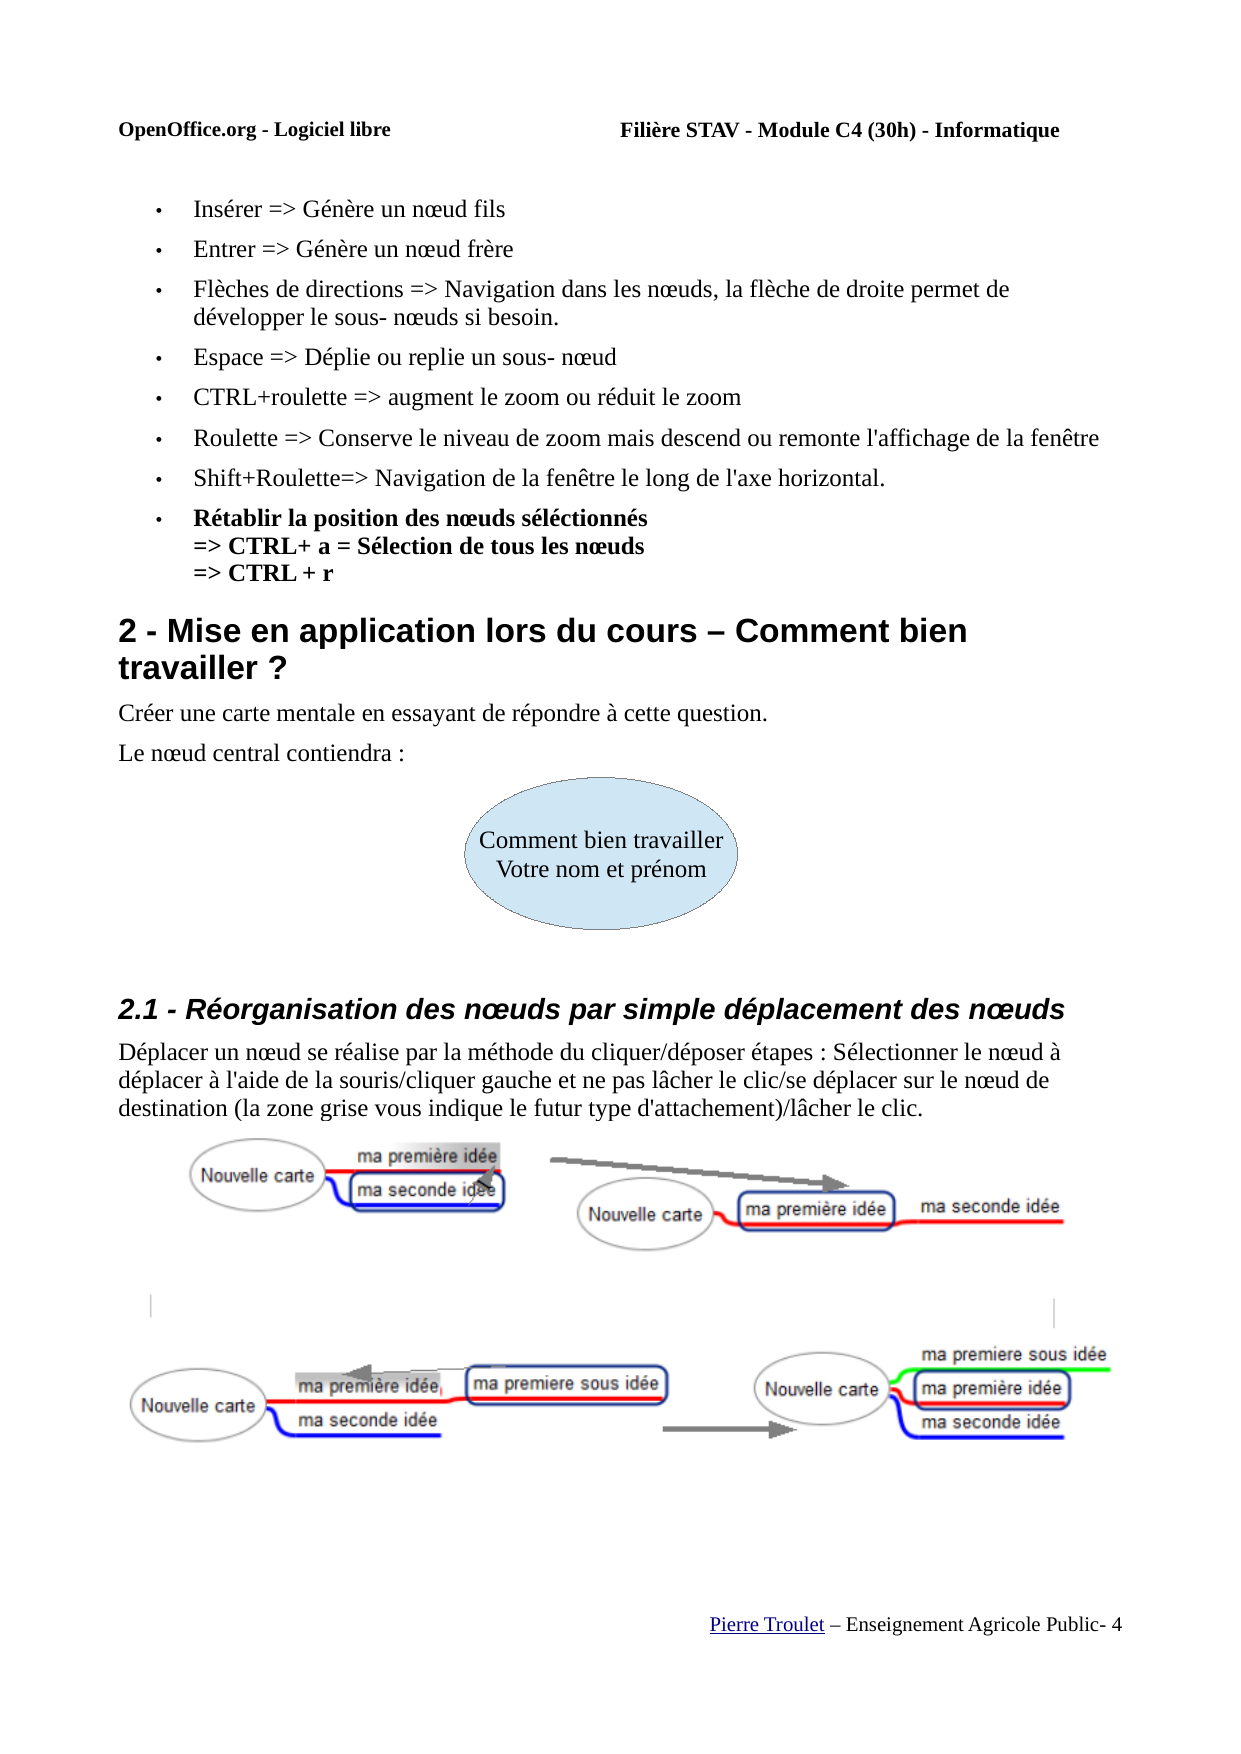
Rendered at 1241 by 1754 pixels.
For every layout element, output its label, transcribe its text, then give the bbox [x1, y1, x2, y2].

text Le nœud central contiendra : [118, 739, 1122, 767]
list Espace => Déplie ou replie un sous- nœud [156, 343, 1122, 371]
subtitle Réorganisation des nœuds par simple déplacement des nœuds [118, 993, 1122, 1026]
list Entrer => Génère un nœud frère [156, 235, 1122, 263]
text Créer une carte mentale en essayant de répondre à cette question. [118, 699, 1122, 727]
list Rétablir la position des nœuds séléctionnés => CTRL+ a = Sélection de tous les nœuds => CTRL + r [156, 504, 1122, 587]
text Déplacer un nœud se réalise par la méthode du cliquer/déposer étapes : Sélectionner le nœud à déplacer à l'aide de la souris/cliquer gauche et ne pas lâcher le clic/se déplacer sur le nœud de destination (la zone grise vous indique le futur type d'attachement)/lâcher le clic. [118, 1038, 1122, 1121]
list Shift+Roulette=> Navigation de la fenêtre le long de l'axe horizontal. [156, 464, 1122, 492]
list Roulette => Conserve le niveau de zoom mais descend ou remonte l'affichage de la fenêtre [156, 424, 1122, 451]
list Flèches de directions => Navigation dans les nœuds, la flèche de droite permet de développer le sous- nœuds si besoin. [156, 275, 1122, 331]
list Insérer => Génère un nœud fils [156, 195, 1122, 223]
list CTRL+roulette => augment le zoom ou réduit le zoom [156, 383, 1122, 411]
picture [118, 1121, 1122, 1475]
subtitle Mise en application lors du cours – Comment bien travailler ? [118, 612, 1122, 687]
